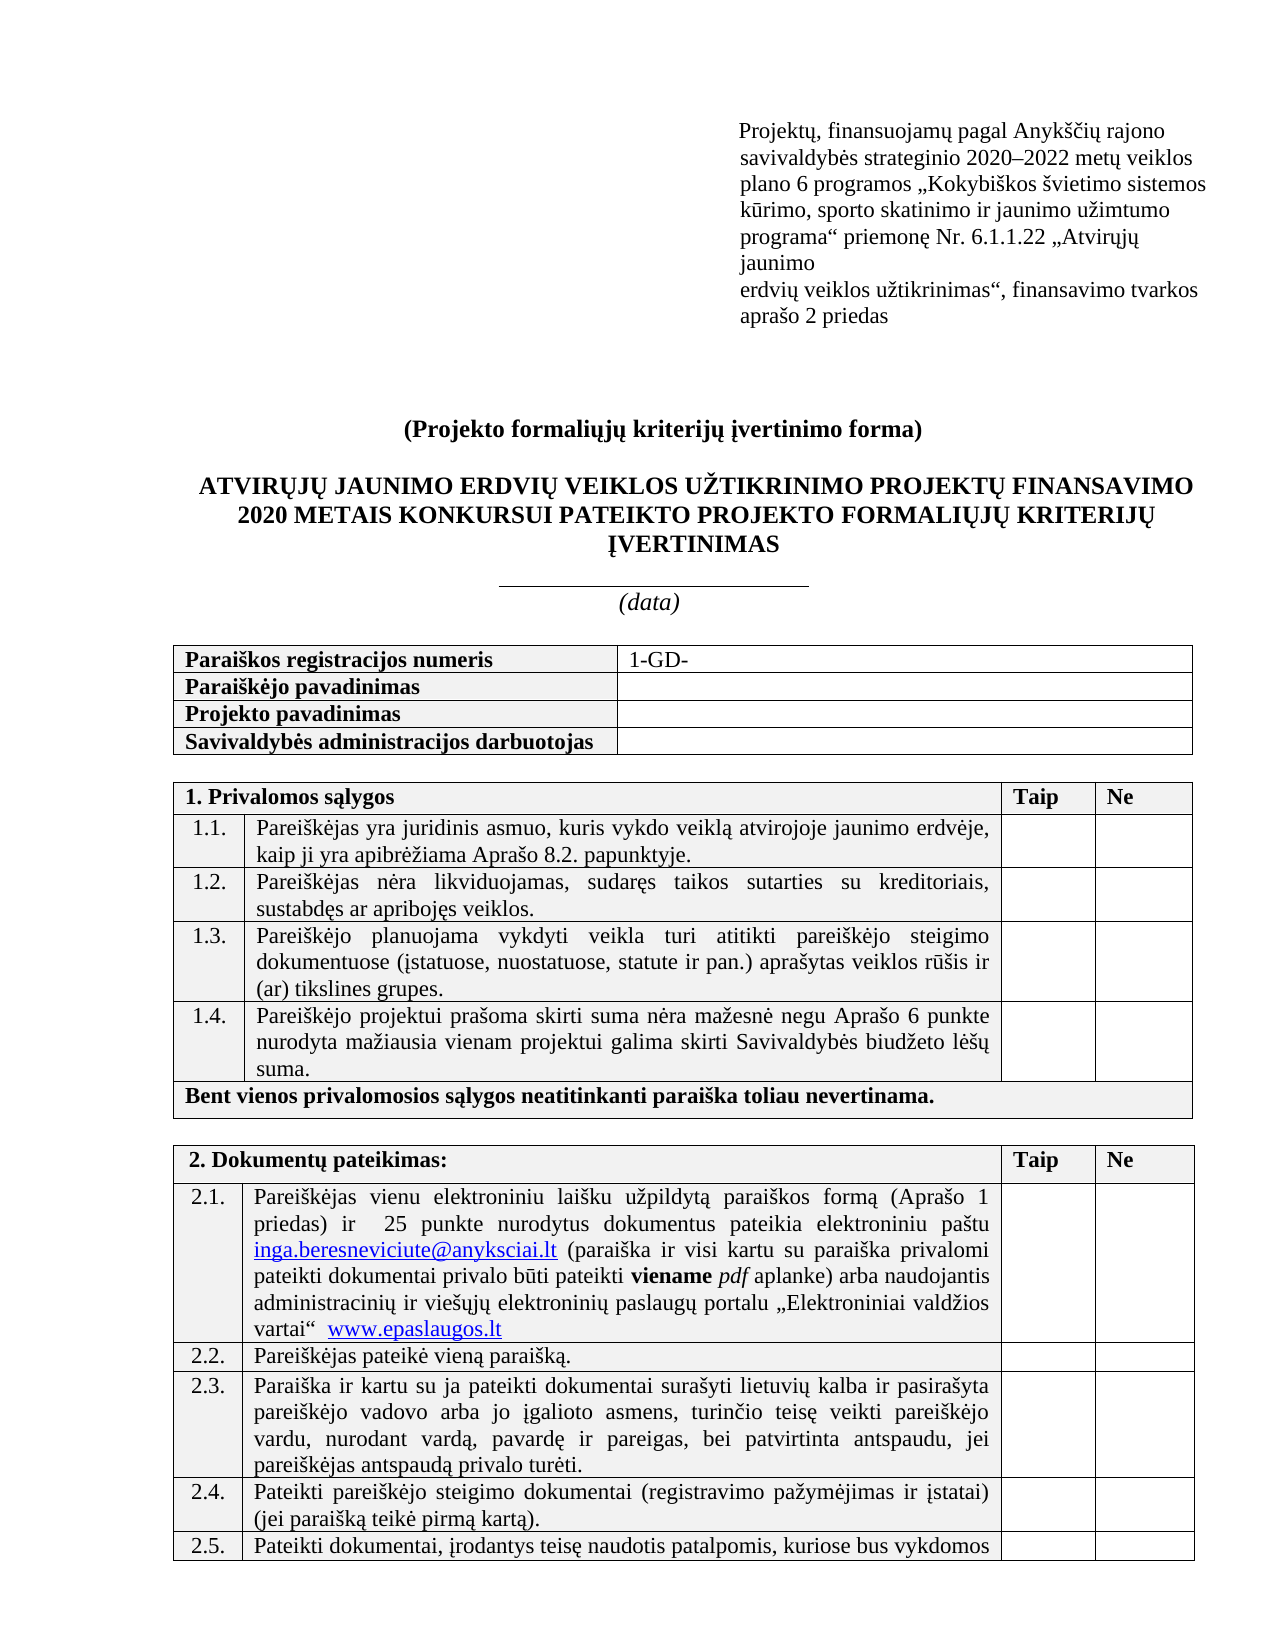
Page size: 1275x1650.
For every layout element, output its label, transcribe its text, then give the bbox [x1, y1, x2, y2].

table_cell 1.2. [174, 868, 244, 921]
table_cell [1096, 815, 1192, 867]
table_cell [1002, 1184, 1095, 1342]
table_cell [1002, 1532, 1095, 1560]
table_header 2. Dokumentų pateikimas: [174, 1146, 1001, 1182]
text (Projekto formaliųjų kriterijų įvertinimo forma) [103, 414, 1216, 442]
table_header Ne [1096, 1146, 1194, 1182]
text aprašo 2 priedas [740, 302, 1216, 328]
table_cell 1.4. [174, 1002, 244, 1081]
table_cell 2.1. [174, 1184, 242, 1342]
text programa“ priemonę Nr. 6.1.1.22 „Atvirųjų [740, 223, 1216, 249]
table_cell Pareiškėjas vienu elektroniniu laišku užpildytą paraiškos formą (Aprašo 1 priedas) ir 25 punkte nurodytus dokumentus pateikia elektroniniu paštu inga.beresneviciute@anyksciai.lt (paraiška ir visi kartu su paraiška privalomi pateikti dokumentai privalo būti pateikti viename pdf aplanke) arba naudojantis administracinių ir viešųjų elektroninių paslaugų portalu „Elektroniniai valdžios vartai“ www.epaslaugos.lt [243, 1184, 1001, 1342]
text ATVIRŲJŲ JAUNIMO ERDVIŲ VEIKLOS UŽTIKRINIMO PROJEKTŲ FINANSAVIMO 2020 METAIS KONKURSUI PATEIKTO PROJEKTO FORMALIŲJŲ KRITERIJŲ Įvertinimas [177, 471, 1216, 557]
text jaunimo [740, 249, 1216, 276]
table_cell [1096, 1002, 1192, 1081]
table_header Taip [1002, 1146, 1095, 1182]
table_cell [1096, 922, 1192, 1001]
text erdvių veiklos užtikrinimas“, finansavimo tvarkos [740, 276, 1216, 302]
table_cell Savivaldybės administracijos darbuotojas [174, 728, 617, 754]
table_cell [1096, 1343, 1194, 1371]
table_cell 1.3. [174, 922, 244, 1001]
table_header Taip [1002, 783, 1095, 813]
table_cell [618, 673, 1192, 699]
table_cell Projekto pavadinimas [174, 701, 617, 727]
table_cell [1096, 1184, 1194, 1342]
text plano 6 programos „Kokybiškos švietimo sistemos [740, 170, 1216, 197]
table_cell [1002, 868, 1095, 921]
table_cell [1002, 1343, 1095, 1371]
table_cell 2.4. [174, 1478, 242, 1531]
table_cell Pateikti dokumentai, įrodantys teisę naudotis patalpomis, kuriose bus vykdomos [243, 1532, 1001, 1560]
table_cell 2.2. [174, 1343, 242, 1371]
table_cell Pateikti pareiškėjo steigimo dokumentai (registravimo pažymėjimas ir įstatai) (jei paraišką teikė pirmą kartą). [243, 1478, 1001, 1531]
table_cell Bent vienos privalomosios sąlygos neatitinkanti paraiška toliau nevertinama. [174, 1082, 1192, 1118]
table_cell 1.1. [174, 815, 244, 867]
table_cell Pareiškėjo projektui prašoma skirti suma nėra mažesnė negu Aprašo 6 punkte nurodyta mažiausia vienam projektui galima skirti Savivaldybės biudžeto lėšų suma. [245, 1002, 1001, 1081]
table_header [499, 558, 809, 586]
table_cell [1002, 1478, 1095, 1531]
table_cell [1002, 1372, 1095, 1477]
table_header Ne [1096, 783, 1192, 813]
text kūrimo, sporto skatinimo ir jaunimo užimtumo [740, 197, 1216, 223]
table_cell [618, 728, 1192, 754]
table_cell [1002, 1002, 1095, 1081]
text Projektų, finansuojamų pagal Anykščių rajono [738, 117, 1216, 144]
table_cell (data) [499, 587, 809, 616]
table_cell Paraiškėjo pavadinimas [174, 673, 617, 699]
table_cell Pareiškėjo planuojama vykdyti veikla turi atitikti pareiškėjo steigimo dokumentuose (įstatuose, nuostatuose, statute ir pan.) aprašytas veiklos rūšis ir (ar) tikslines grupes. [245, 922, 1001, 1001]
table_cell Paraiška ir kartu su ja pateikti dokumentai surašyti lietuvių kalba ir pasirašyta pareiškėjo vadovo arba jo įgalioto asmens, turinčio teisę veikti pareiškėjo vardu, nurodant vardą, pavardę ir pareigas, bei patvirtinta antspaudu, jei pareiškėjas antspaudą privalo turėti. [243, 1372, 1001, 1477]
table_cell [1096, 1372, 1194, 1477]
table_cell 2.5. [174, 1532, 242, 1560]
table_header 1-GD- [618, 646, 1192, 672]
text savivaldybės strateginio 2020–2022 metų veiklos [740, 144, 1216, 170]
table_cell 2.3. [174, 1372, 242, 1477]
table_header Paraiškos registracijos numeris [174, 646, 617, 672]
table_cell Pareiškėjas nėra likviduojamas, sudaręs taikos sutarties su kreditoriais, sustabdęs ar apribojęs veiklos. [245, 868, 1001, 921]
table_cell [618, 701, 1192, 727]
table_cell [1096, 1478, 1194, 1531]
table_cell Pareiškėjas pateikė vieną paraišką. [243, 1343, 1001, 1371]
table_cell Pareiškėjas yra juridinis asmuo, kuris vykdo veiklą atvirojoje jaunimo erdvėje, kaip ji yra apibrėžiama Aprašo 8.2. papunktyje. [245, 815, 1001, 867]
table_cell [1002, 922, 1095, 1001]
table_cell [1002, 815, 1095, 867]
table_header 1. Privalomos sąlygos [174, 783, 1001, 813]
table_cell [1096, 868, 1192, 921]
table_cell [1096, 1532, 1194, 1560]
